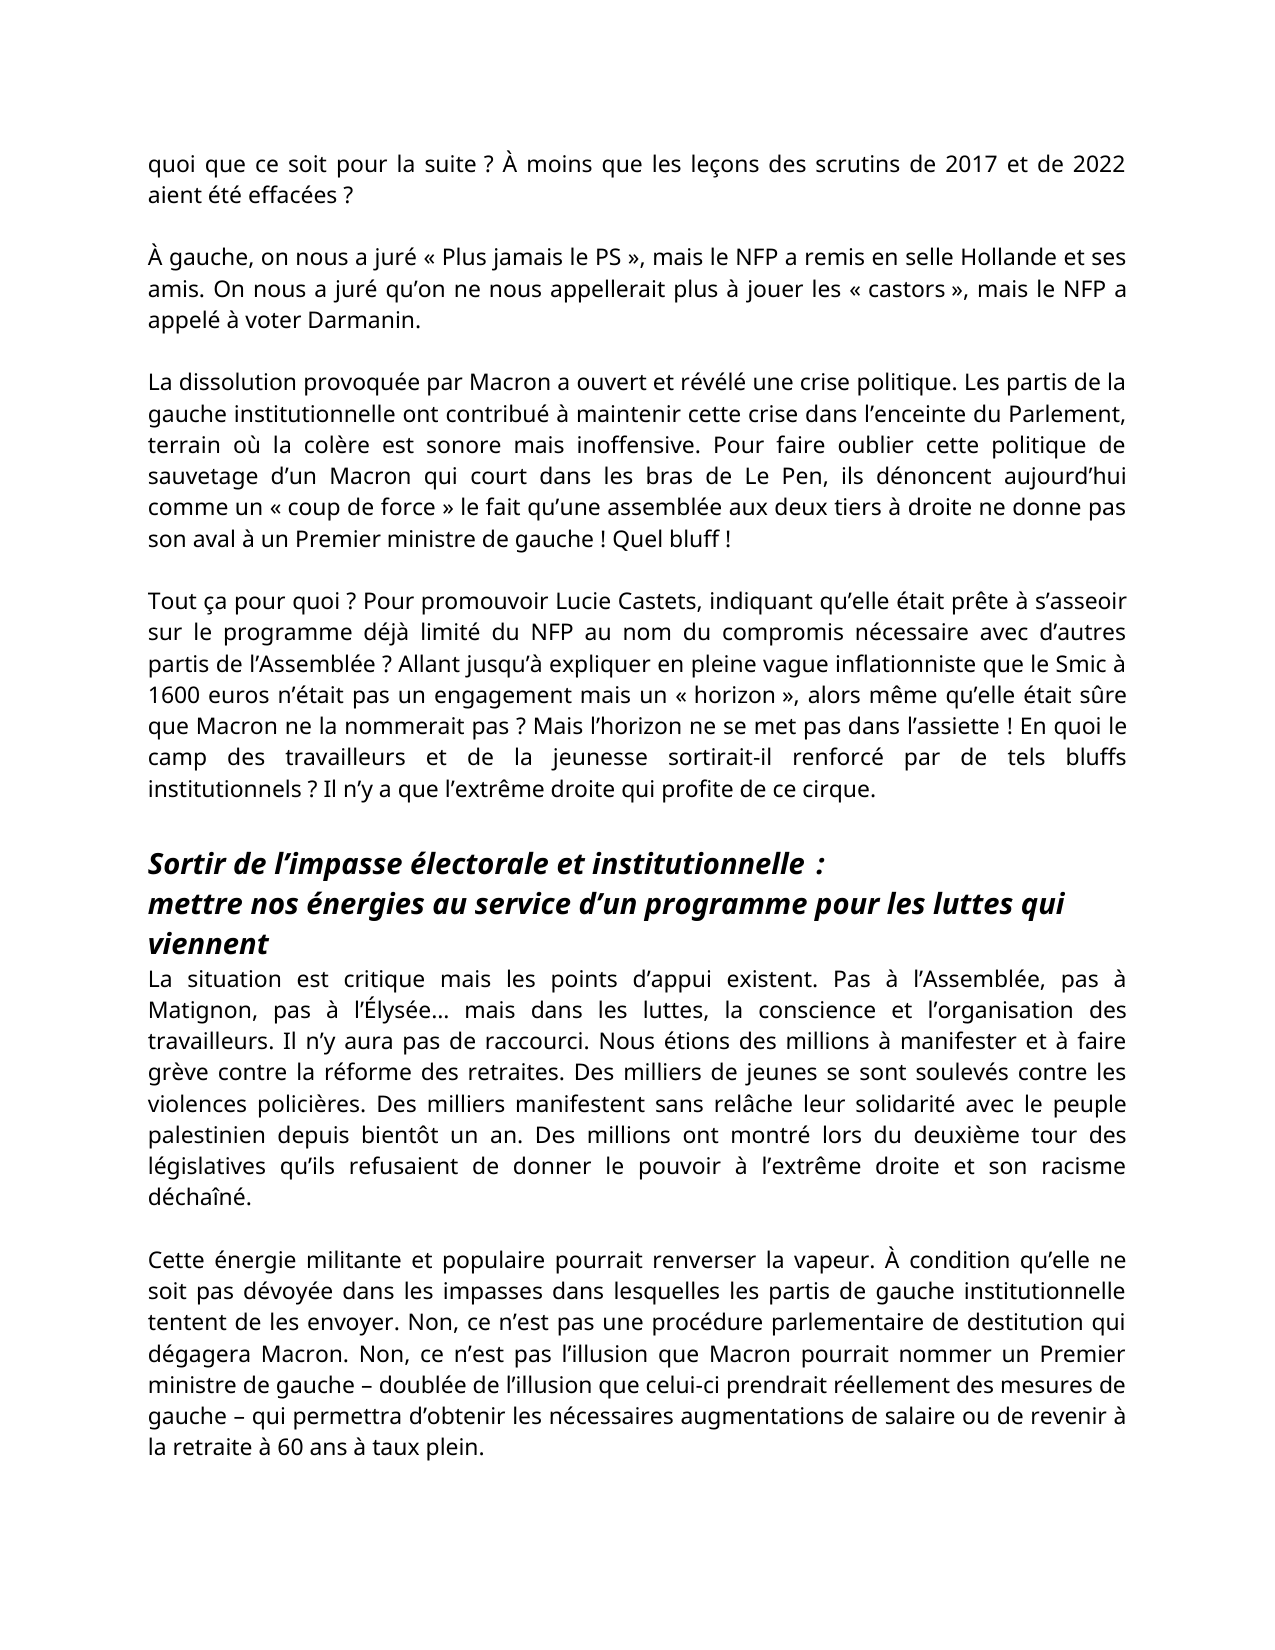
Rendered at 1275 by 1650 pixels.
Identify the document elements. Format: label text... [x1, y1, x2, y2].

text Tout ça pour quoi ? Pour promouvoir Lucie Castets, indiquant qu’elle était prête à s’asseoir sur le programme déjà limité du NFP au nom du compromis nécessaire avec d’autres partis de l’Assemblée ? Allant jusqu’à expliquer en pleine vague inflationniste que le Smic à 1600 euros n’était pas un engagement mais un « horizon », alors même qu’elle était sûre que Macron ne la nommerait pas ? Mais l’horizon ne se met pas dans l’assiette ! En quoi le camp des travailleurs et de la jeunesse sortirait-il renforcé par de tels bluffs institutionnels ? Il n’y a que l’extrême droite qui profite de ce cirque. [148, 585, 1127, 804]
text quoi que ce soit pour la suite ? À moins que les leçons des scrutins de 2017 et de 2022 aient été effacées ? [148, 148, 1127, 210]
text mettre nos énergies au service d’un programme pour les luttes qui viennent [148, 883, 1127, 963]
text À gauche, on nous a juré « Plus jamais le PS », mais le NFP a remis en selle Hollande et ses amis. On nous a juré qu’on ne nous appellerait plus à jouer les « castors », mais le NFP a appelé à voter Darmanin. [148, 241, 1127, 335]
text Sortir de l’impasse électorale et institutionnelle : [148, 843, 1127, 883]
text La dissolution provoquée par Macron a ouvert et révélé une crise politique. Les partis de la gauche institutionnelle ont contribué à maintenir cette crise dans l’enceinte du Parlement, terrain où la colère est sonore mais inoffensive. Pour faire oublier cette politique de sauvetage d’un Macron qui court dans les bras de Le Pen, ils dénoncent aujourd’hui comme un « coup de force » le fait qu’une assemblée aux deux tiers à droite ne donne pas son aval à un Premier ministre de gauche ! Quel bluff ! [148, 366, 1127, 554]
text La situation est critique mais les points d’appui existent. Pas à l’Assemblée, pas à Matignon, pas à l’Élysée… mais dans les luttes, la conscience et l’organisation des travailleurs. Il n’y aura pas de raccourci. Nous étions des millions à manifester et à faire grève contre la réforme des retraites. Des milliers de jeunes se sont soulevés contre les violences policières. Des milliers manifestent sans relâche leur solidarité avec le peuple palestinien depuis bientôt un an. Des millions ont montré lors du deuxième tour des législatives qu’ils refusaient de donner le pouvoir à l’extrême droite et son racisme déchaîné. [148, 963, 1127, 1213]
text Cette énergie militante et populaire pourrait renverser la vapeur. À condition qu’elle ne soit pas dévoyée dans les impasses dans lesquelles les partis de gauche institutionnelle tentent de les envoyer. Non, ce n’est pas une procédure parlementaire de destitution qui dégagera Macron. Non, ce n’est pas l’illusion que Macron pourrait nommer un Premier ministre de gauche – doublée de l’illusion que celui-ci prendrait réellement des mesures de gauche – qui permettra d’obtenir les nécessaires augmentations de salaire ou de revenir à la retraite à 60 ans à taux plein. [148, 1244, 1127, 1463]
